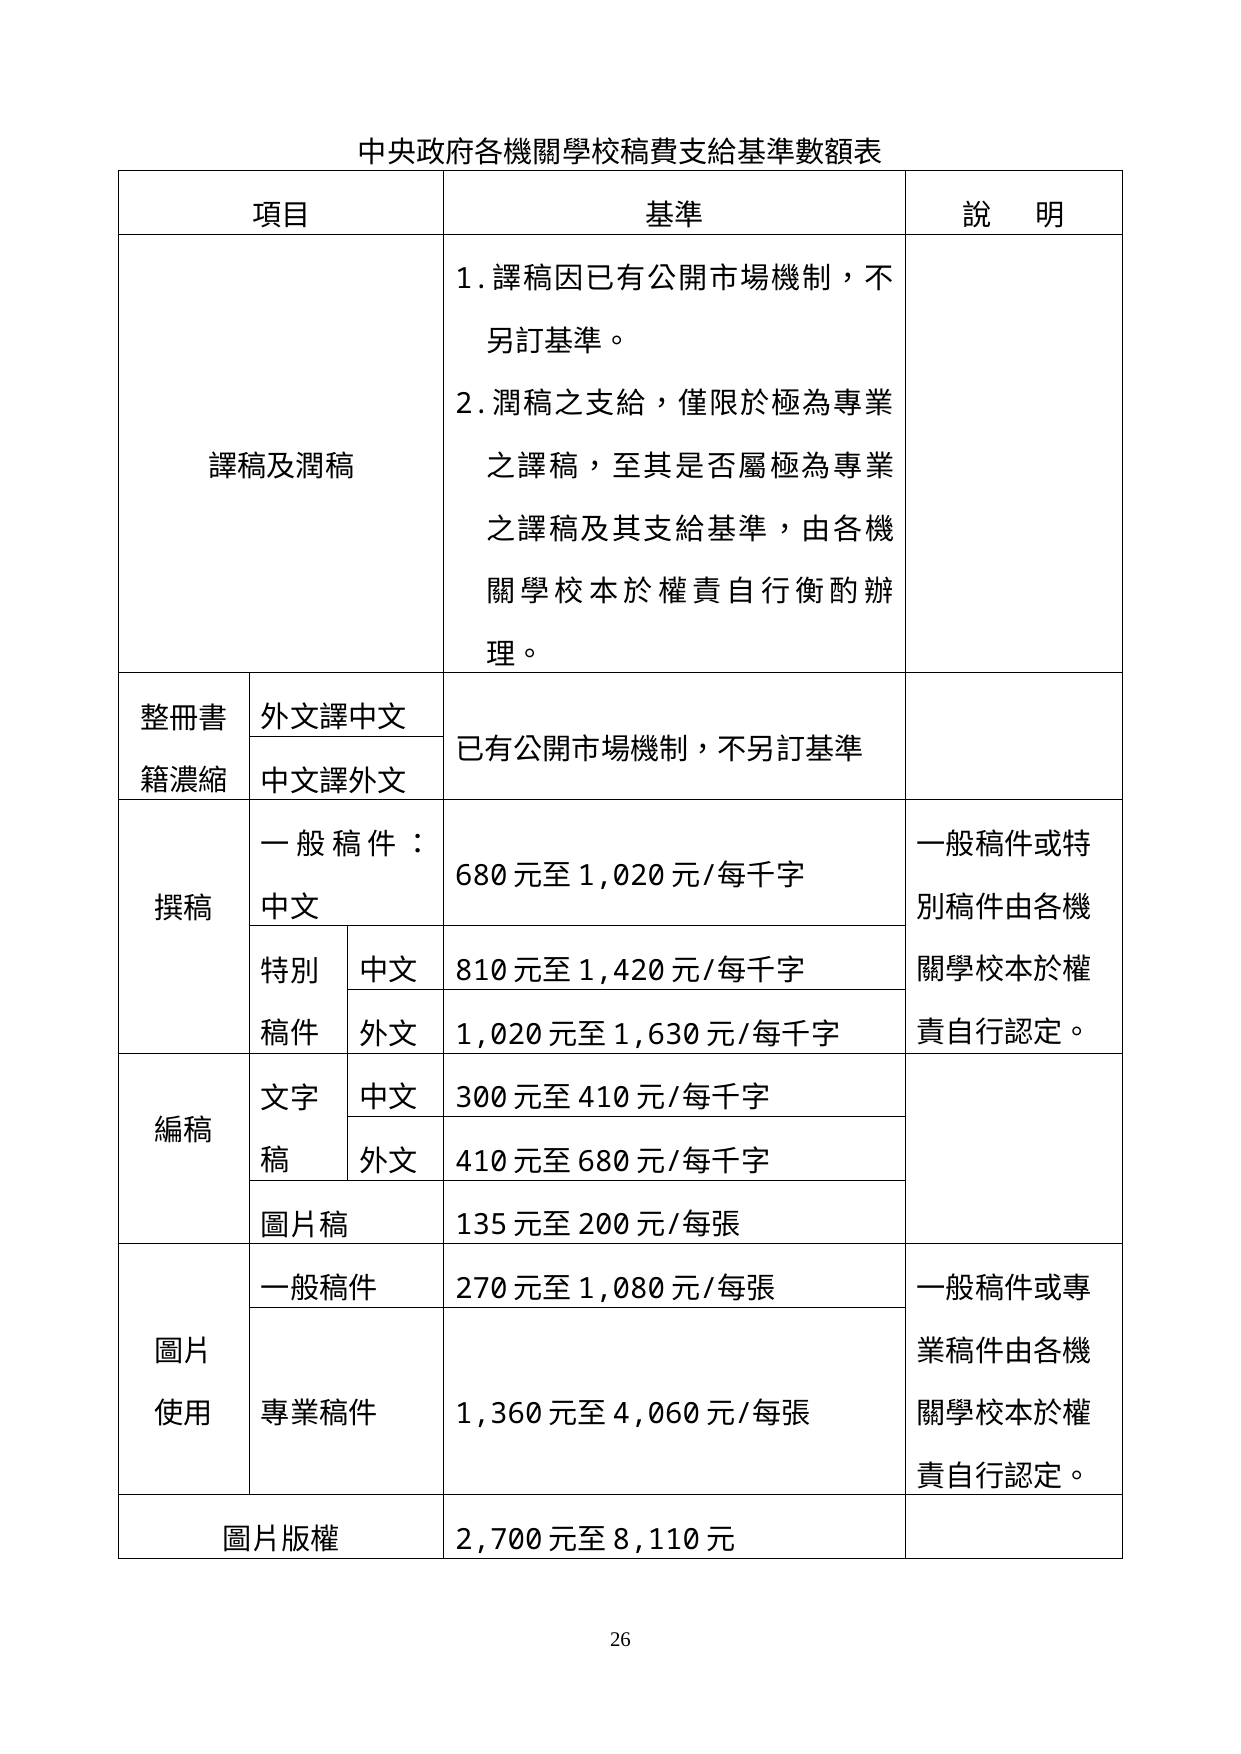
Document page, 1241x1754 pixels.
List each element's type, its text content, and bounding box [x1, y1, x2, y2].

table_cell 編稿 [119, 1054, 249, 1243]
text 中央政府各機關學校稿費支給基準數額表 [118, 108, 1122, 170]
table_cell 譯稿及潤稿 [119, 235, 443, 672]
table_cell 外文 [348, 1117, 443, 1179]
table_cell 特別 稿件 [250, 926, 347, 1052]
table_cell 圖片 使用 [119, 1244, 249, 1494]
table_cell 410元至680元/每千字 [444, 1117, 905, 1179]
table_cell [906, 1495, 1122, 1558]
table_cell 一般稿件 [250, 1244, 443, 1307]
table_cell 文字稿 [250, 1054, 347, 1179]
table_cell 一般稿件或特別稿件由各機關學校本於權責自行認定。 [906, 800, 1122, 1052]
table_cell 300元至410元/每千字 [444, 1054, 905, 1116]
table_cell 中文譯外文 [250, 737, 443, 799]
table_cell 圖片版權 [119, 1495, 443, 1558]
table_header 說 明 [906, 171, 1122, 234]
table_cell 680元至1,020元/每千字 [444, 800, 905, 925]
table_cell 圖片稿 [250, 1181, 443, 1243]
table_cell 1.譯稿因已有公開市場機制，不另訂基準。 2.潤稿之支給，僅限於極為專業之譯稿，至其是否屬極為專業之譯稿及其支給基準，由各機關學校本於權責自行衡酌辦理。 [444, 235, 905, 672]
table_cell 一般稿件：中文 [250, 800, 443, 925]
table_cell 一般稿件或專業稿件由各機關學校本於權責自行認定。 [906, 1244, 1122, 1494]
table_cell [906, 1054, 1122, 1243]
table_cell 270元至1,080元/每張 [444, 1244, 905, 1307]
table_cell 整冊書籍濃縮 [119, 673, 249, 799]
table_cell 中文 [348, 926, 443, 989]
table_cell 外文 [348, 990, 443, 1052]
table_cell 1,020元至1,630元/每千字 [444, 990, 905, 1052]
table_cell 1,360元至4,060元/每張 [444, 1308, 905, 1494]
table_cell 2,700元至8,110元 [444, 1495, 905, 1558]
table_cell 135元至200元/每張 [444, 1181, 905, 1243]
table_cell 810元至1,420元/每千字 [444, 926, 905, 989]
table_cell [906, 235, 1122, 672]
table_header 項目 [119, 171, 443, 234]
table_cell 專業稿件 [250, 1308, 443, 1494]
table_cell 中文 [348, 1054, 443, 1116]
table_cell [906, 673, 1122, 799]
table_cell 撰稿 [119, 800, 249, 1052]
table_header 基準 [444, 171, 905, 234]
table_cell 已有公開市場機制，不另訂基準 [444, 673, 905, 799]
table_cell 外文譯中文 [250, 673, 443, 736]
